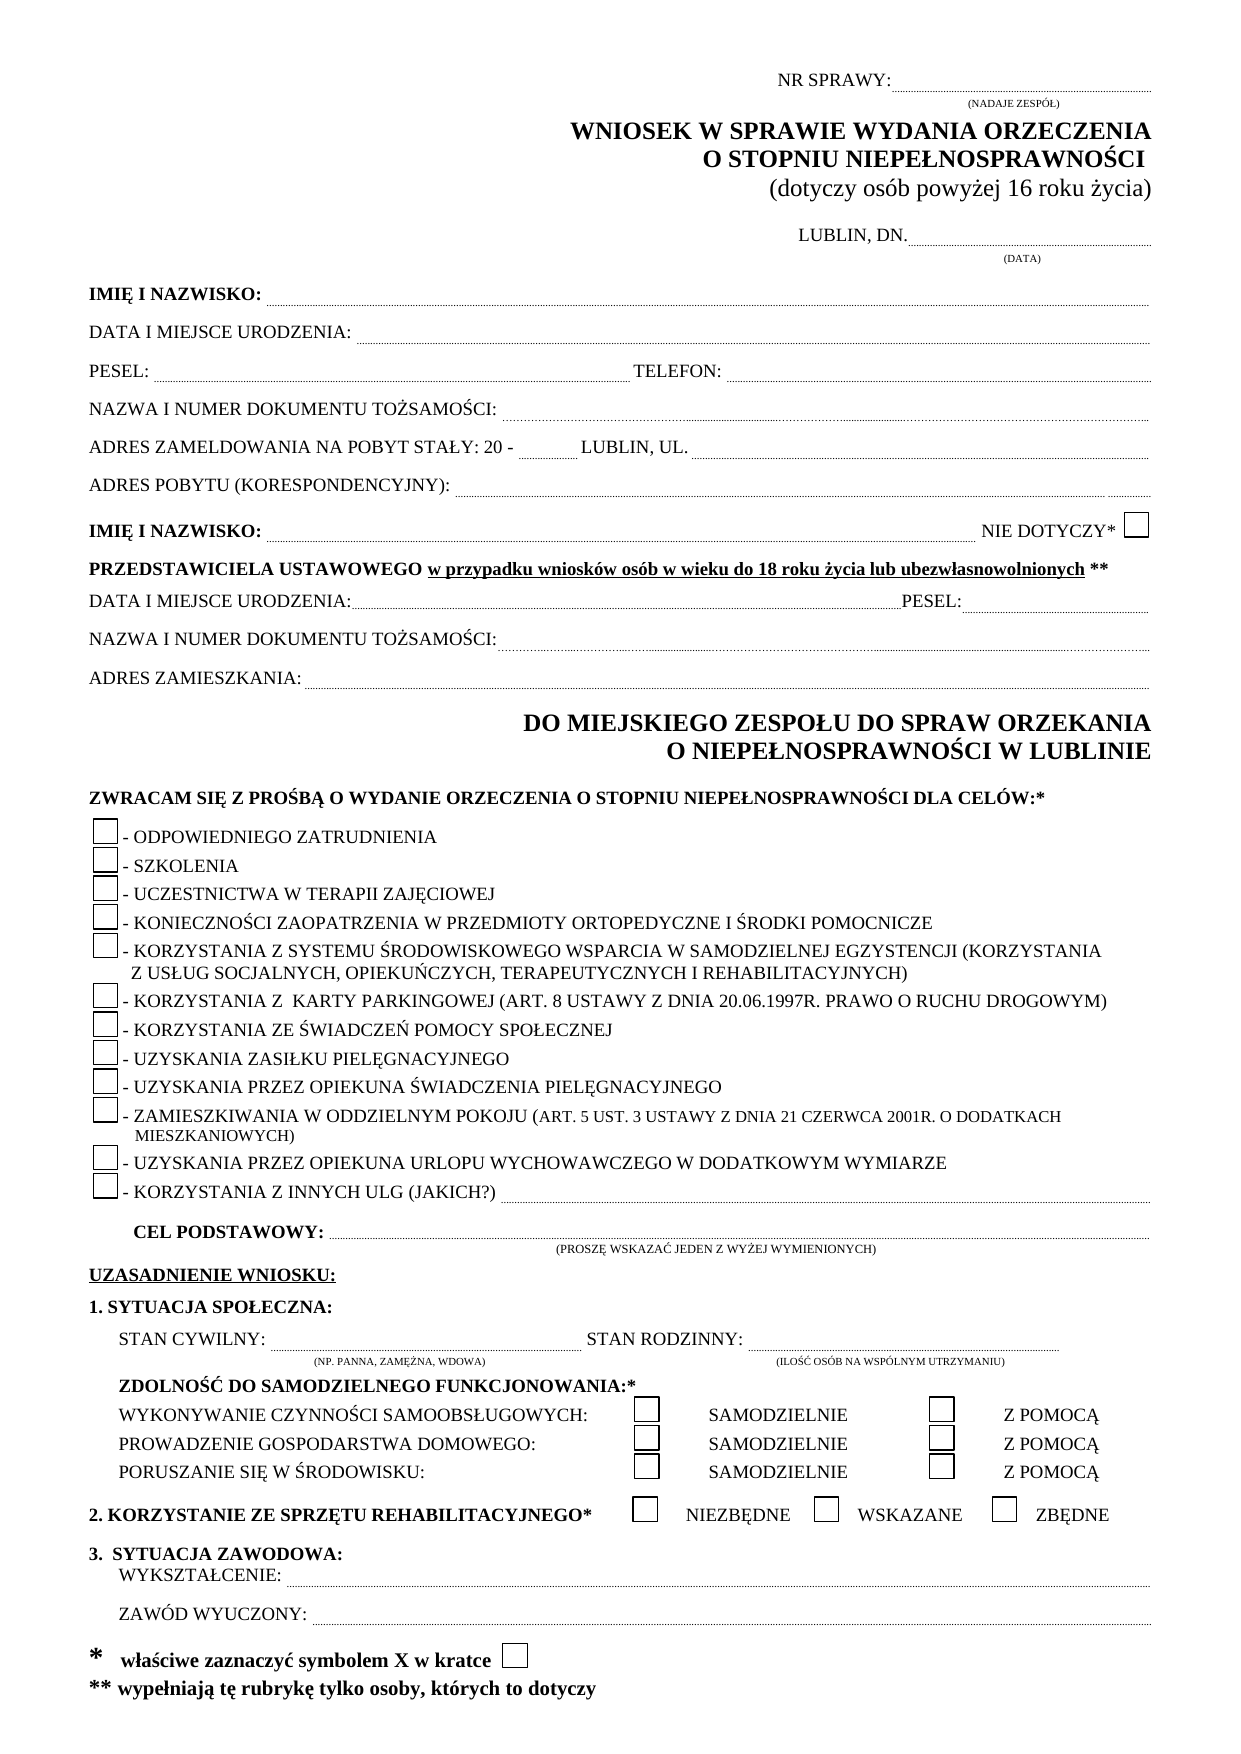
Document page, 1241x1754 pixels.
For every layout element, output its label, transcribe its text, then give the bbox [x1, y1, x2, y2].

text WYKSZTAŁCENIE: ............................................................................................................................................................................................................................................................................................................................... [118, 1564, 1152, 1590]
text CEL PODSTAWOWY: ............................................................................................................................................................................................................................................................................................................... [133, 1221, 1152, 1242]
text PROWADZENIE GOSPODARSTWA DOMOWEGO: SAMODZIELNIE Z POMOCĄ [118, 1426, 1152, 1454]
text PRZEDSTAWICIELA USTAWOWEGO w przypadku wniosków osób w wieku do 18 roku życia lub ubezwłasnowolnionych ** [89, 558, 1152, 579]
text LUBLIN, DN........................................................................................... [89, 224, 1152, 249]
subtitle ZWRACAM SIĘ Z PROŚBĄ O WYDANIE ORZECZENIA O STOPNIU NIEPEŁNOSPRAWNOŚCI DLA CELÓW:* [89, 787, 1152, 808]
text DATA I MIEJSCE URODZENIA:...........................................................................................................................................................................................................PESEL:..................................................................... [89, 590, 1152, 616]
text O NIEPEŁNOSPRAWNOŚCI W LUBLINIE [89, 736, 1152, 765]
text ADRES ZAMELDOWANIA NA POBYT STAŁY: 20 - ...................... LUBLIN, UL. ......................................................................................................................................................................... [89, 436, 1152, 462]
text - KORZYSTANIA Z KARTY PARKINGOWEJ (ART. 8 USTAWY Z DNIA 20.06.1997R. PRAWO O RUCHU DROGOWYM) [89, 983, 1152, 1012]
text DO MIEJSKIEGO ZESPOŁU DO SPRAW ORZEKANIA [89, 708, 1152, 736]
subtitle IMIĘ I NAZWISKO: ...................................................................................................................................................................................................................................................................... NIE DOTYCZY* [89, 513, 1152, 545]
text - UZYSKANIA PRZEZ OPIEKUNA URLOPU WYCHOWAWCZEGO W DODATKOWYM WYMIARZE [89, 1145, 1152, 1174]
text ADRES ZAMIESZKANIA: ........................................................................................................................................................................................................................................................................................................................ [89, 667, 1152, 692]
text * właściwe zaznaczyć symbolem X w kratce [89, 1641, 1152, 1674]
text - UCZESTNICTWA W TERAPII ZAJĘCIOWEJ [89, 876, 1152, 905]
text - KORZYSTANIA Z SYSTEMU ŚRODOWISKOWEGO WSPARCIA W SAMODZIELNEJ EGZYSTENCJI (KORZYSTANIA Z USŁUG SOCJALNYCH, OPIEKUŃCZYCH, TERAPEUTYCZNYCH I REHABILITACYJNYCH) [89, 933, 1152, 983]
text WYKONYWANIE CZYNNOŚCI SAMOOBSŁUGOWYCH: SAMODZIELNIE Z POMOCĄ [118, 1397, 1152, 1426]
text ZAWÓD WYUCZONY: ...................................................................................................................................................................................................................................................................................................................... [118, 1602, 1152, 1628]
text - ZAMIESZKIWANIA W ODDZIELNYM POKOJU (ART. 5 UST. 3 USTAWY Z DNIA 21 CZERWCA 2001R. O DODATKACH MIESZKANIOWYCH) [89, 1097, 1152, 1145]
text DATA I MIEJSCE URODZENIA: ..................................................................................................................................................................................................................................................................................................... [89, 321, 1152, 347]
text - KORZYSTANIA Z INNYCH ULG (JAKICH?) ................................................................................................................................................................................................................................................ [89, 1174, 1152, 1206]
text PESEL: ................................................................................................................................................................................ TELEFON: ............................................................................................................................................................. [89, 360, 1152, 385]
text 1. SYTUACJA SPOŁECZNA: [89, 1296, 1152, 1318]
text NAZWA I NUMER DOKUMENTU TOŻSAMOŚCI:…………..……...…………...…….......................……………………………………….......................................................................…………………... [89, 628, 1152, 654]
text - UZYSKANIA PRZEZ OPIEKUNA ŚWIADCZENIA PIELĘGNACYJNEGO [89, 1069, 1152, 1097]
text - UZYSKANIA ZASIŁKU PIELĘGNACYJNEGO [89, 1040, 1152, 1069]
text 3. SYTUACJA ZAWODOWA: [89, 1543, 1152, 1564]
text - KONIECZNOŚCI ZAOPATRZENIA W PRZEDMIOTY ORTOPEDYCZNE I ŚRODKI POMOCNICZE [89, 905, 1152, 933]
text - SZKOLENIA [89, 848, 1152, 876]
text (PROSZĘ WSKAZAĆ JEDEN Z WYŻEJ WYMIENIONYCH) [133, 1242, 1152, 1257]
text STAN CYWILNY: ................................................................................................................... STAN RODZINNY: ................................................................................................................... [118, 1328, 1152, 1354]
text (DATA) [162, 249, 1152, 271]
text ** wypełniają tę rubrykę tylko osoby, których to dotyczy [89, 1674, 1152, 1701]
text - ODPOWIEDNIEGO ZATRUDNIENIA [89, 819, 1152, 848]
text ADRES POBYTU (KORESPONDENCYJNY): ................................................................................................................................................................................................................................................ ................ [89, 474, 1152, 500]
text 2. KORZYSTANIE ZE SPRZĘTU REHABILITACYJNEGO* NIEZBĘDNE WSKAZANE ZBĘDNE [89, 1497, 1152, 1526]
text IMIĘ I NAZWISKO: ...................................................................................................................................................................................................................................................................................................................................... [89, 283, 1152, 309]
text NAZWA I NUMER DOKUMENTU TOŻSAMOŚCI: ……………………………………………..................................………………......................…………………………………………………………... [89, 398, 1152, 423]
text PORUSZANIE SIĘ W ŚRODOWISKU: SAMODZIELNIE Z POMOCĄ [118, 1454, 1152, 1483]
text (NP. PANNA, ZAMĘŻNA, WDOWA) (ILOŚĆ OSÓB NA WSPÓLNYM UTRZYMANIU) [118, 1354, 1152, 1375]
text - KORZYSTANIA ZE ŚWIADCZEŃ POMOCY SPOŁECZNEJ [89, 1012, 1152, 1040]
text (NADAJE ZESPÓŁ) [89, 94, 1152, 116]
text O STOPNIU NIEPEŁNOSPRAWNOŚCI [89, 144, 1152, 173]
text ZDOLNOŚĆ DO SAMODZIELNEGO FUNKCJONOWANIA:* [118, 1375, 1152, 1397]
text WNIOSEK W SPRAWIE WYDANIA ORZECZENIA [89, 116, 1152, 144]
text NR SPRAWY:................................................................................................ [89, 69, 1152, 94]
text UZASADNIENIE WNIOSKU: [89, 1264, 1152, 1285]
text (dotyczy osób powyżej 16 roku życia) [89, 173, 1152, 202]
